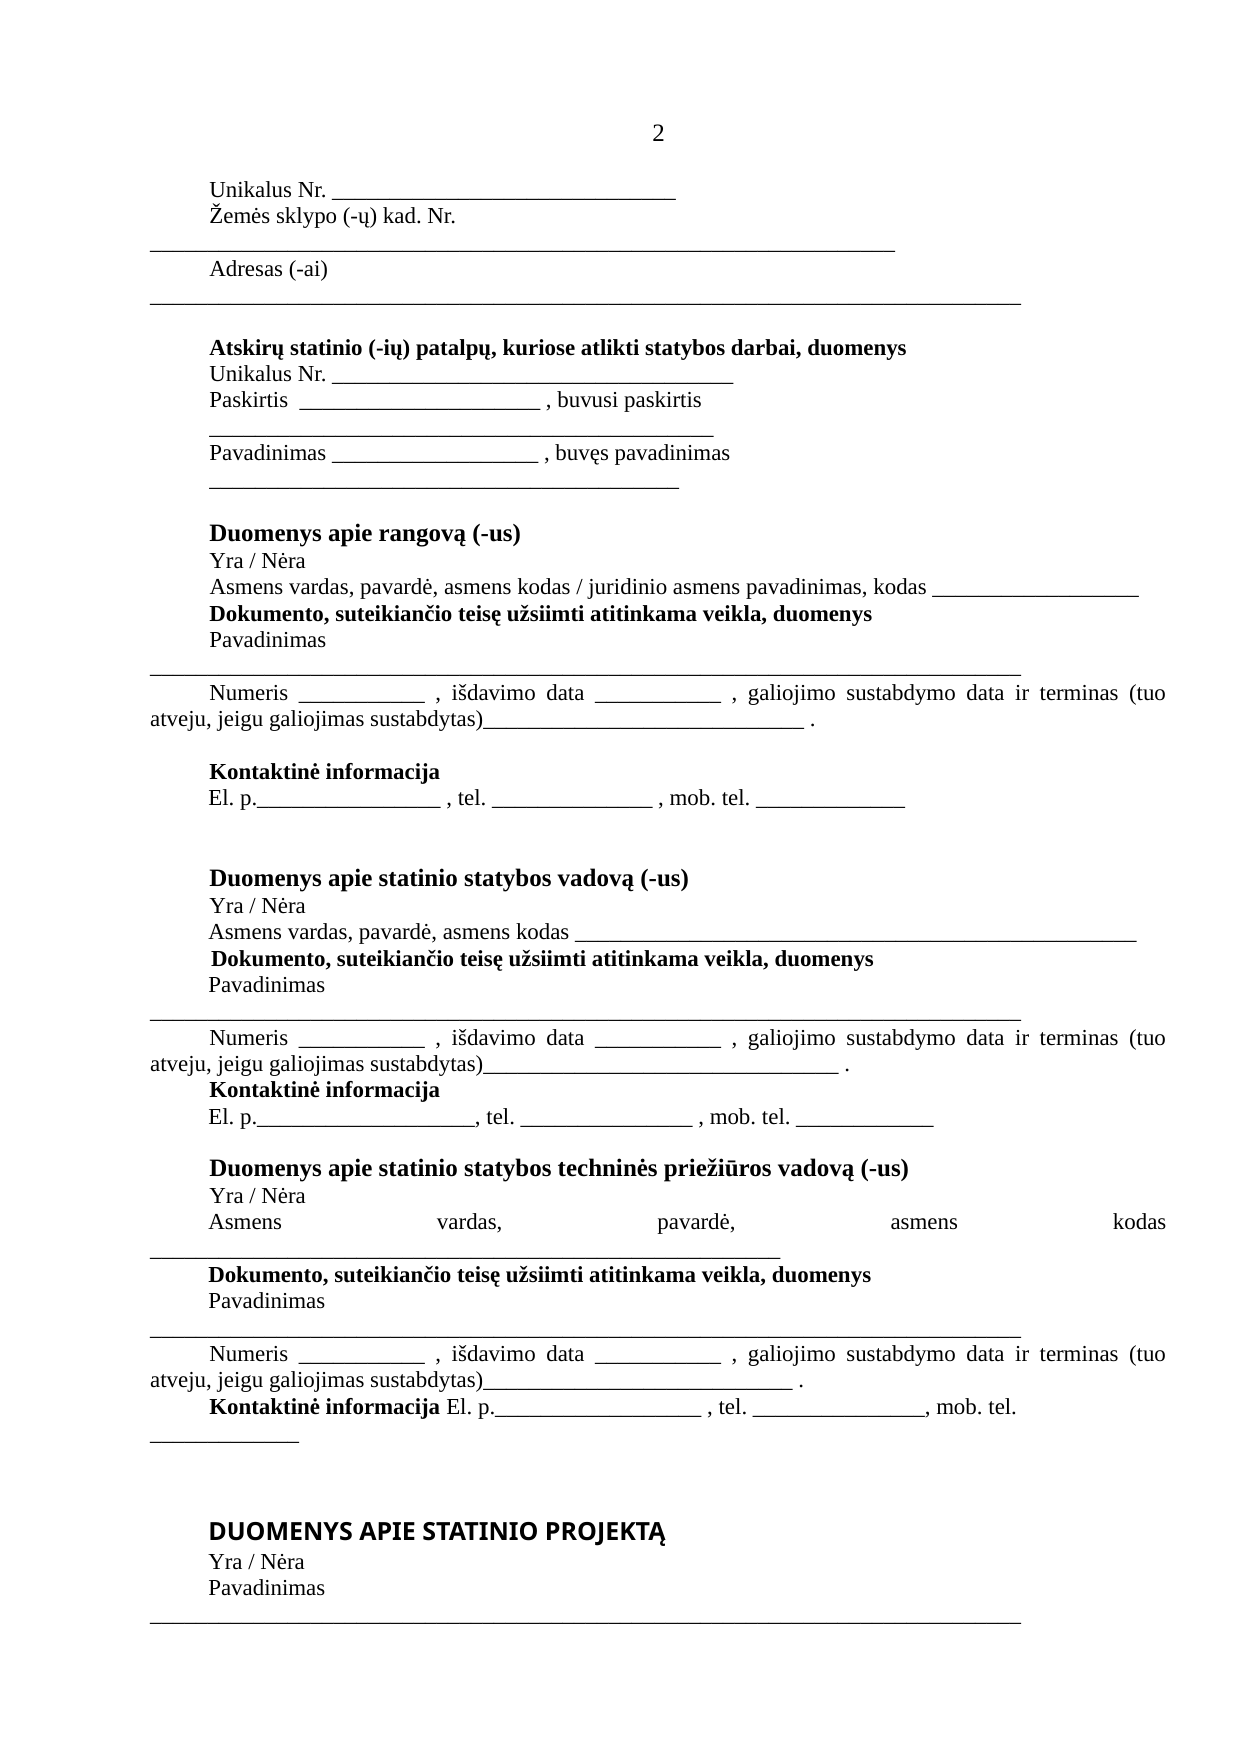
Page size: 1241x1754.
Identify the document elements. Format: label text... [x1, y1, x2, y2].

text El. p.________________ , tel. ______________ , mob. tel. _____________ [150, 784, 1167, 811]
text Numeris ___________ , išdavimo data ___________ , galiojimo sustabdymo data ir terminas (tuo atveju, jeigu galiojimas sustabdytas)____________________________ . [150, 679, 1167, 731]
text El. p.___________________, tel. _______________ , mob. tel. ____________ [150, 1103, 1167, 1129]
text Duomenys apie statinio statybos techninės priežiūros vadovą (-us) [209, 1153, 1167, 1182]
text Pavadinimas ____________________________________________________________________________ [150, 1287, 1167, 1340]
text Pavadinimas ____________________________________________________________________________ [150, 971, 1167, 1024]
text Kontaktinė informacija [150, 758, 1167, 784]
text Kontaktinė informacija El. p.__________________ , tel. _______________, mob. tel. _____________ [150, 1393, 1167, 1446]
text Asmens vardas, pavardė, asmens kodas / juridinio asmens pavadinimas, kodas __________________ [150, 573, 1167, 600]
text Žemės sklypo (-ų) kad. Nr. _________________________________________________________________ [150, 202, 1167, 255]
text Duomenys apie rangovą (-us) [209, 518, 1167, 547]
text Adresas (-ai) ____________________________________________________________________________ [150, 255, 1167, 307]
text Yra / Nėra [150, 1548, 1167, 1574]
text Dokumento, suteikiančio teisę užsiimti atitinkama veikla, duomenys [150, 1261, 1167, 1287]
text Unikalus Nr. ___________________________________ [150, 360, 1167, 386]
text Pavadinimas ____________________________________________________________________________ [150, 626, 1167, 679]
text Kontaktinė informacija [150, 1076, 1167, 1103]
text Paskirtis _____________________ , buvusi paskirtis [150, 386, 1167, 413]
text Numeris ___________ , išdavimo data ___________ , galiojimo sustabdymo data ir terminas (tuo atveju, jeigu galiojimas sustabdytas)_______________________________ . [150, 1024, 1167, 1076]
text _________________________________________ [150, 466, 1167, 492]
text Pavadinimas ____________________________________________________________________________ [150, 1574, 1167, 1627]
text Asmens vardas, pavardė, asmens kodas _______________________________________________________ [150, 1208, 1167, 1261]
text ____________________________________________ [150, 413, 1167, 439]
text Asmens vardas, pavardė, asmens kodas _________________________________________________ [150, 918, 1167, 945]
text Yra / Nėra [209, 892, 1167, 918]
text Numeris ___________ , išdavimo data ___________ , galiojimo sustabdymo data ir terminas (tuo atveju, jeigu galiojimas sustabdytas)___________________________ . [150, 1340, 1167, 1393]
text Dokumento, suteikiančio teisę užsiimti atitinkama veikla, duomenys [209, 945, 1167, 971]
text Unikalus Nr. ______________________________ [150, 176, 1167, 202]
text Dokumento, suteikiančio teisę užsiimti atitinkama veikla, duomenys [150, 600, 1167, 626]
text Yra / Nėra [150, 547, 1167, 573]
text Yra / Nėra [150, 1182, 1167, 1208]
text Atskirų statinio (-ių) patalpų, kuriose atlikti statybos darbai, duomenys [150, 334, 1167, 360]
text Duomenys apie statinio statybos vadovą (-us) [209, 863, 1167, 892]
text Pavadinimas __________________ , buvęs pavadinimas [150, 439, 1167, 466]
text Duomenys apie statinio projektą [150, 1514, 1167, 1548]
